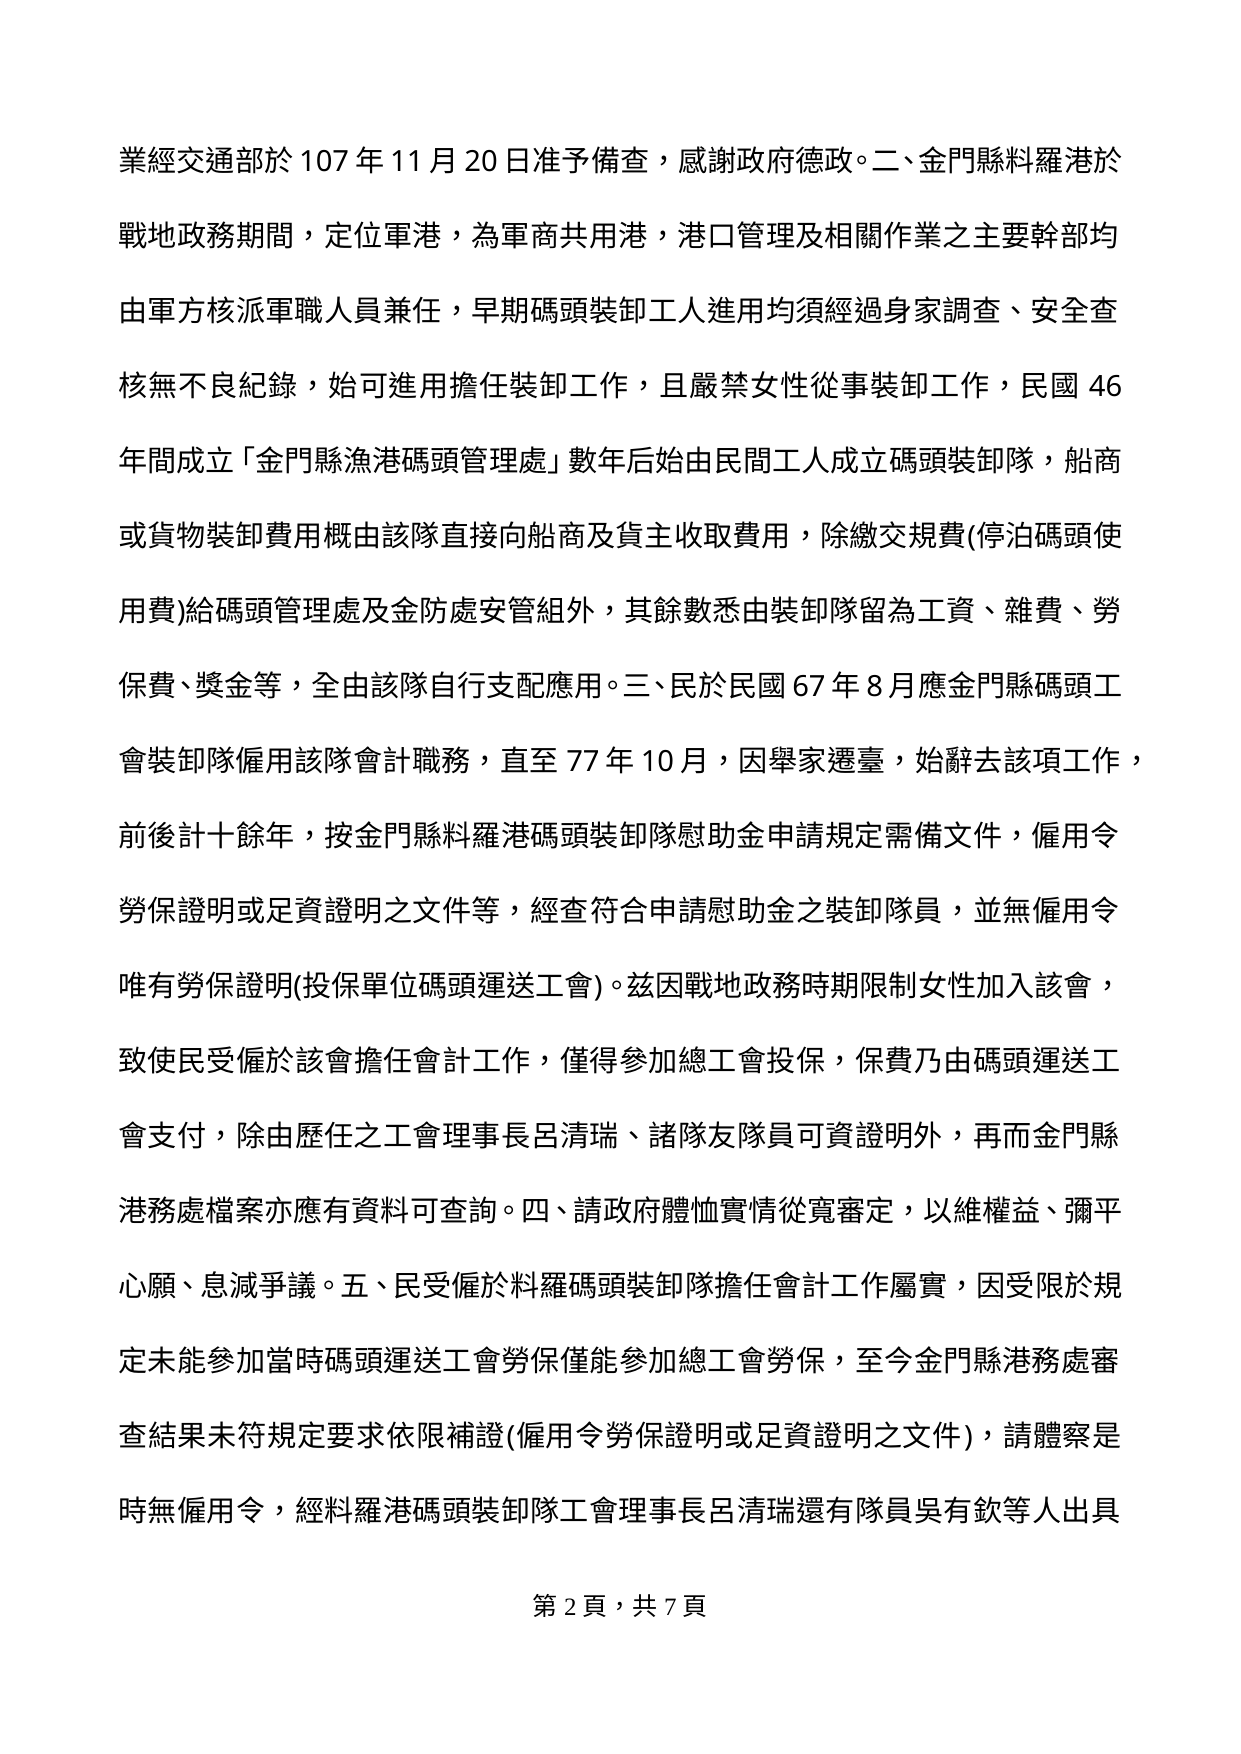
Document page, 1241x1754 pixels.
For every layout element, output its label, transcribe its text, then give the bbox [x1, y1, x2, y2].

text 訴願人訴願意旨略謂：一、金門縣政府為安撫經年累月在料羅碼頭犠牲奉獻擔任裝卸工作人員，因離職無任何退離職金,全員經十餘年爭取補償，終於研訂「料羅港碼頭裝卸隊慰助自治條例」歷經多任縣長、議會、港務處等各界共同努力，業經交通部於107年11月20日准予備查，感謝政府德政。二、金門縣料羅港於戰地政務期間，定位軍港，為軍商共用港，港口管理及相關作業之主要幹部均由軍方核派軍職人員兼任，早期碼頭裝卸工人進用均須經過身家調查、安全查核無不良紀錄，始可進用擔任裝卸工作，且嚴禁女性從事裝卸工作，民國46年間成立「金門縣漁港碼頭管理處」數年后始由民間工人成立碼頭裝卸隊，船商或貨物裝卸費用概由該隊直接向船商及貨主收取費用，除繳交規費(停泊碼頭使用費)給碼頭管理處及金防處安管組外，其餘數悉由裝卸隊留為工資、雜費、勞保費、獎金等，全由該隊自行支配應用。三、民於民國67年8月應金門縣碼頭工會裝卸隊僱用該隊會計職務，直至77年10月，因舉家遷臺，始辭去該項工作，前後計十餘年，按金門縣料羅港碼頭裝卸隊慰助金申請規定需備文件，僱用令、勞保證明或足資證明之文件等，經查符合申請慰助金之裝卸隊員，並無僱用令，唯有勞保證明(投保單位碼頭運送工會)。兹因戰地政務時期限制女性加入該會，致使民受僱於該會擔任會計工作，僅得參加總工會投保，保費乃由碼頭運送工會支付，除由歷任之工會理事長呂清瑞、諸隊友隊員可資證明外，再而金門縣港務處檔案亦應有資料可查詢。四、請政府體恤實情從寬審定，以維權益、彌平心願、息減爭議。五、民受僱於料羅碼頭裝卸隊擔任會計工作屬實，因受限於規定未能參加當時碼頭運送工會勞保僅能參加總工會勞保，至今金門縣港務處審查結果未符規定要求依限補證(僱用令勞保證明或足資證明之文件)，請體察是時無僱用令，經料羅港碼頭裝卸隊工會理事長呂清瑞還有隊員吳有欽等人出具證明書，懇請從寬審定，准予核發慰助金云云。 [118, 121, 1122, 1546]
